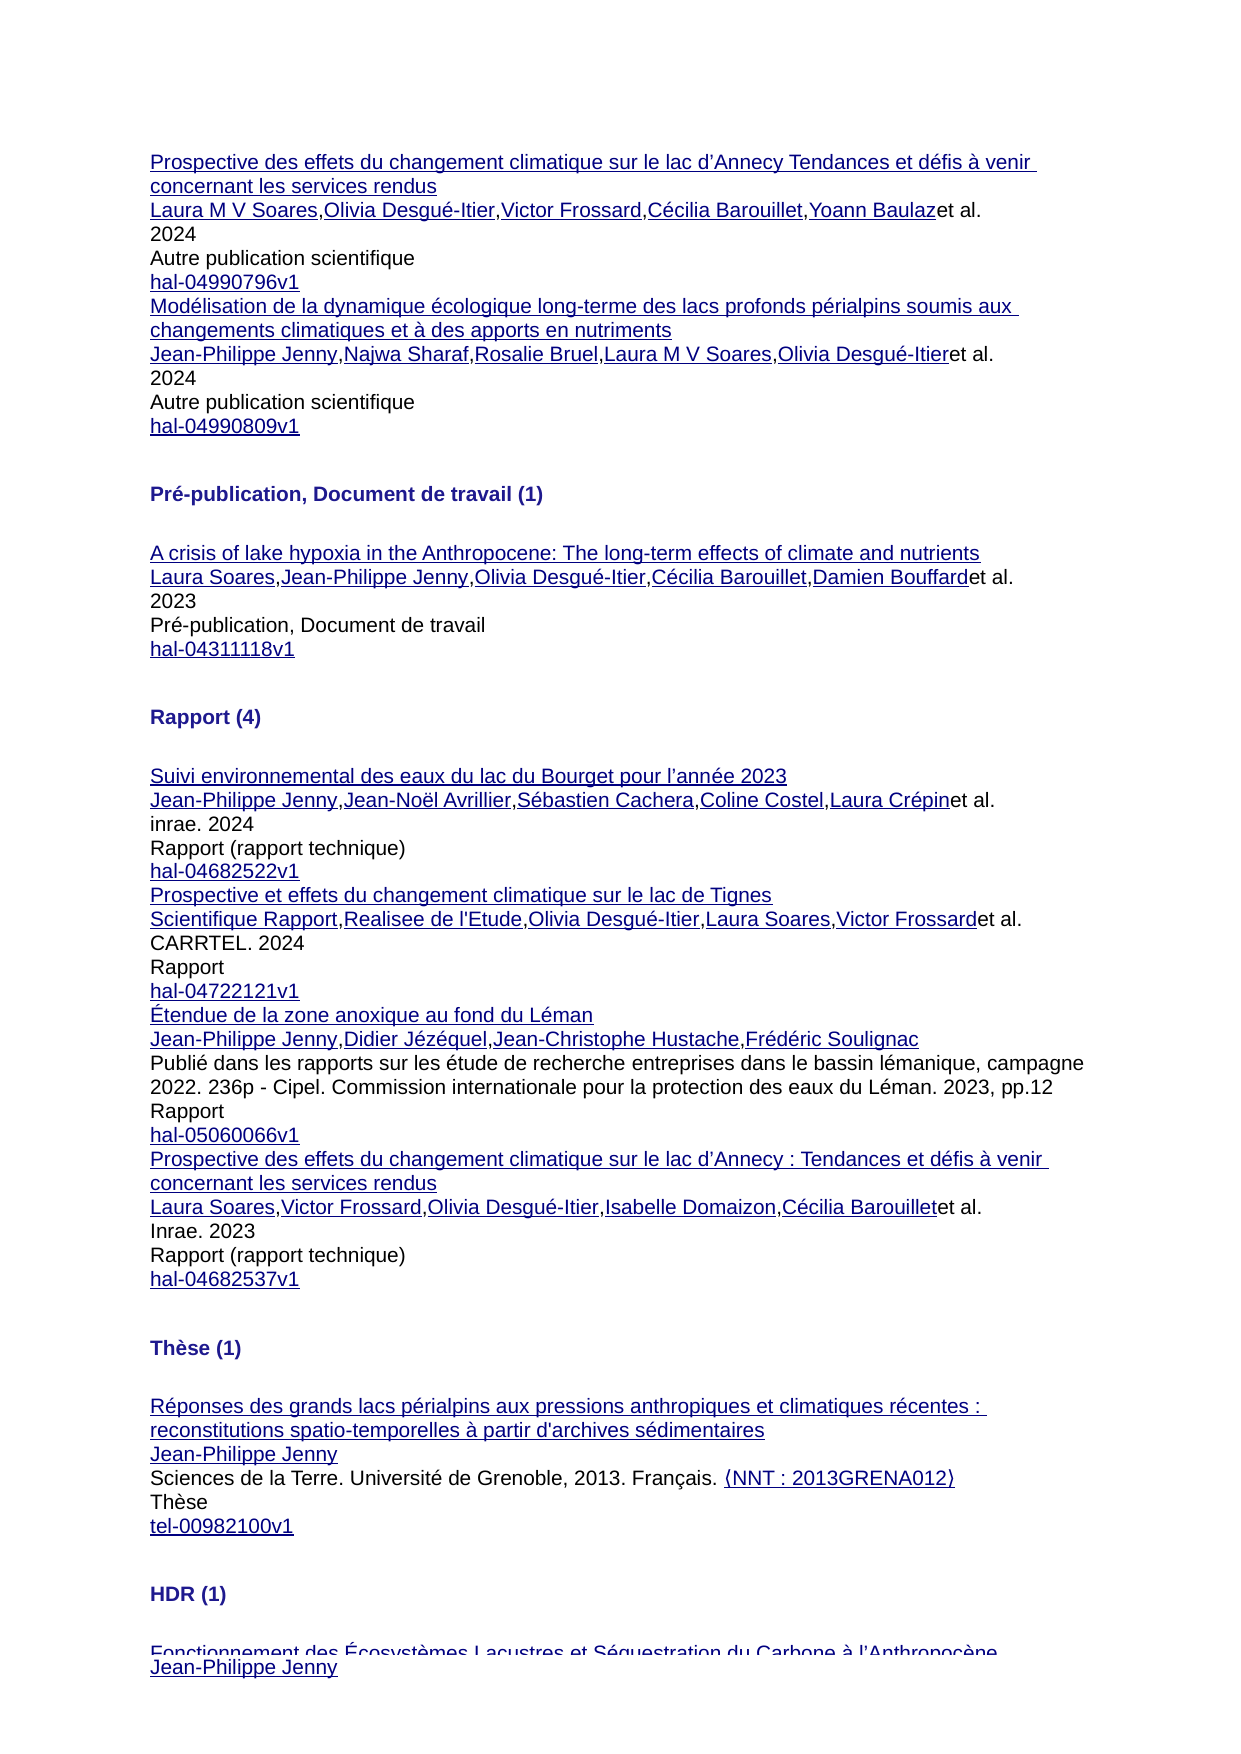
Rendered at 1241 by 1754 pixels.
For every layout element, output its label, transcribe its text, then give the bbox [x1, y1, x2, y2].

table_cell Modélisation de la dynamique écologique long-terme des lacs profonds périalpins soumis aux changements climatiques et à des apports en nutriments Jean-Philippe Jenny,Najwa Sharaf,Rosalie Bruel,Laura M V Soares,Olivia Desgué-Itieret al. 2024 Autre publication scientifique hal-04990809v1 [150, 294, 1090, 437]
table_cell Prospective et effets du changement climatique sur le lac de Tignes Scientifique Rapport,Realisee de l'Etude,Olivia Desgué-Itier,Laura Soares,Victor Frossardet al. CARRTEL. 2024 Rapport hal-04722121v1 [150, 883, 1090, 1003]
subtitle Rapport (4) [150, 705, 1090, 729]
subtitle Thèse (1) [150, 1335, 1090, 1359]
table_header Réponses des grands lacs périalpins aux pressions anthropiques et climatiques récentes : reconstitutions spatio-temporelles à partir d'archives sédimentaires Jean-Philippe Jenny Sciences de la Terre. Université de Grenoble, 2013. Français. ⟨NNT : 2013GRENA012⟩ Thèse tel-00982100v1 [150, 1394, 1090, 1537]
table_header Fonctionnement des Écosystèmes Lacustres et Séquestration du Carbone à l’Anthropocène Jean-Philippe Jenny [150, 1641, 1090, 1679]
table_header A crisis of lake hypoxia in the Anthropocene: The long-term effects of climate and nutrients Laura Soares,Jean-Philippe Jenny,Olivia Desgué-Itier,Cécilia Barouillet,Damien Bouffardet al. 2023 Pré-publication, Document de travail hal-04311118v1 [150, 541, 1090, 660]
table_header Prospective des effets du changement climatique sur le lac d’Annecy Tendances et défis à venir concernant les services rendus Laura M V Soares,Olivia Desgué-Itier,Victor Frossard,Cécilia Barouillet,Yoann Baulazet al. 2024 Autre publication scientifique hal-04990796v1 [150, 150, 1090, 294]
table_header Suivi environnemental des eaux du lac du Bourget pour l’année 2023 Jean-Philippe Jenny,Jean-Noël Avrillier,Sébastien Cachera,Coline Costel,Laura Crépinet al. inrae. 2024 Rapport (rapport technique) hal-04682522v1 [150, 764, 1090, 883]
table_cell Étendue de la zone anoxique au fond du Léman Jean-Philippe Jenny,Didier Jézéquel,Jean-Christophe Hustache,Frédéric Soulignac Publié dans les rapports sur les étude de recherche entreprises dans le bassin lémanique, campagne 2022. 236p - Cipel. Commission internationale pour la protection des eaux du Léman. 2023, pp.12 Rapport hal-05060066v1 [150, 1003, 1090, 1147]
table_cell Prospective des effets du changement climatique sur le lac d’Annecy : Tendances et défis à venir concernant les services rendus Laura Soares,Victor Frossard,Olivia Desgué-Itier,Isabelle Domaizon,Cécilia Barouilletet al. Inrae. 2023 Rapport (rapport technique) hal-04682537v1 [150, 1147, 1090, 1291]
subtitle HDR (1) [150, 1582, 1090, 1606]
subtitle Pré-publication, Document de travail (1) [150, 482, 1090, 506]
